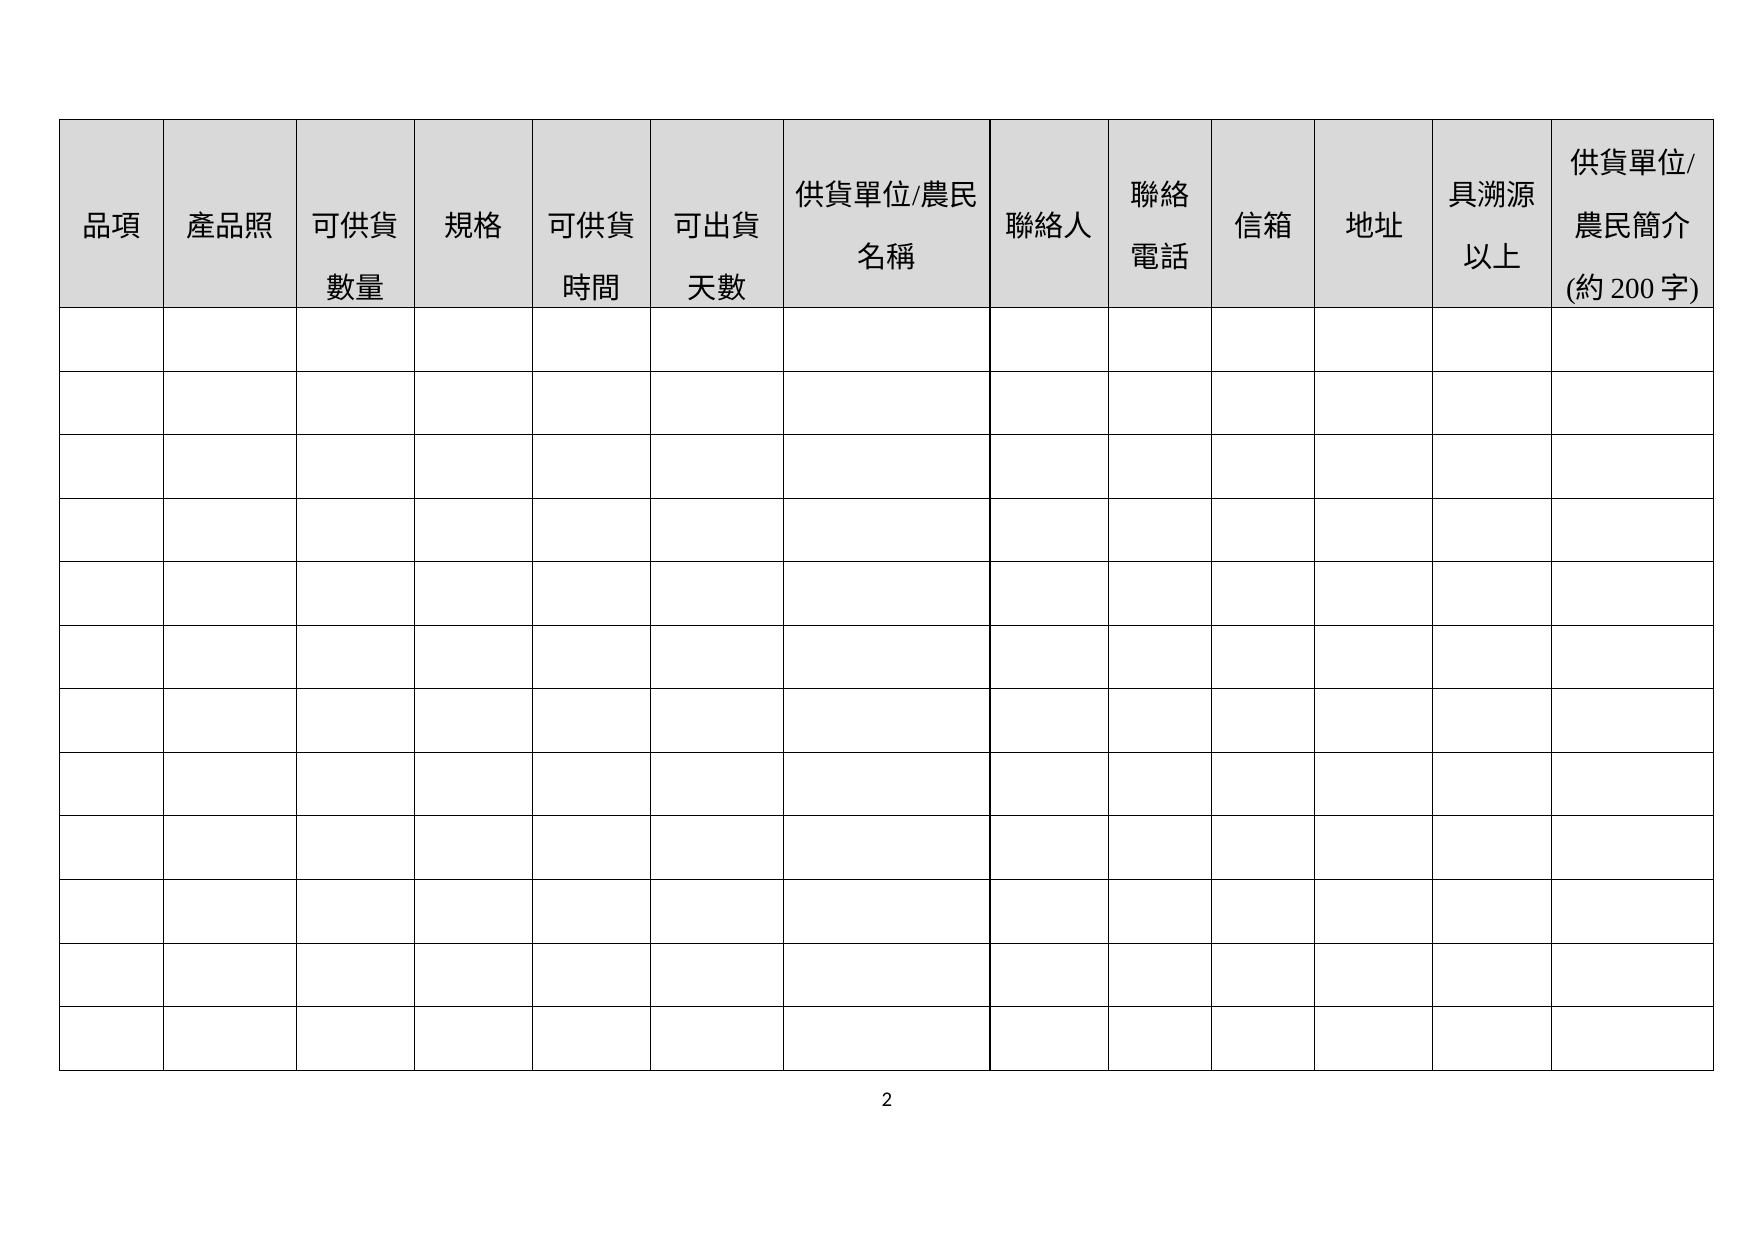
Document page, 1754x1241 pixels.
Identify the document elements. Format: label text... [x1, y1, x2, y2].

table_cell [415, 562, 532, 625]
table_cell [533, 816, 650, 879]
table_cell [297, 372, 414, 434]
table_cell [60, 562, 163, 625]
table_cell [60, 626, 163, 688]
table_cell [1315, 372, 1432, 434]
table_cell [415, 880, 532, 942]
table_cell [1315, 562, 1432, 625]
table_cell [1212, 880, 1314, 942]
table_cell [1433, 753, 1551, 815]
table_cell [1212, 753, 1314, 815]
table_cell [1315, 689, 1432, 752]
table_cell [651, 626, 783, 688]
table_cell [991, 1007, 1108, 1069]
table_cell [415, 1007, 532, 1069]
table_cell [1315, 880, 1432, 942]
table_header 供貨單位/農民簡介(約200字) [1552, 120, 1713, 307]
table_cell [297, 689, 414, 752]
table_cell [415, 816, 532, 879]
table_cell [415, 308, 532, 371]
table_header 可供貨數量 [297, 120, 414, 307]
table_cell [991, 308, 1108, 371]
table_cell [651, 880, 783, 942]
table_cell [164, 626, 296, 688]
table_cell [1433, 816, 1551, 879]
table_cell [1315, 816, 1432, 879]
table_cell [297, 944, 414, 1006]
table_cell [651, 372, 783, 434]
table_cell [1552, 372, 1713, 434]
table_cell [164, 308, 296, 371]
table_cell [533, 689, 650, 752]
table_cell [1552, 689, 1713, 752]
table_header 具溯源 以上 [1433, 120, 1551, 307]
table_cell [1109, 816, 1211, 879]
table_cell [533, 1007, 650, 1069]
table_cell [784, 372, 989, 434]
table_cell [533, 372, 650, 434]
table_cell [991, 944, 1108, 1006]
table_cell [1109, 880, 1211, 942]
table_cell [415, 435, 532, 498]
table_cell [415, 372, 532, 434]
table_cell [1552, 435, 1713, 498]
table_cell [60, 944, 163, 1006]
table_cell [1212, 308, 1314, 371]
table_cell [164, 944, 296, 1006]
table_header 供貨單位/農民 名稱 [784, 120, 989, 307]
table_cell [784, 626, 989, 688]
table_cell [1212, 499, 1314, 561]
table_cell [991, 689, 1108, 752]
table_cell [297, 499, 414, 561]
table_cell [533, 499, 650, 561]
table_cell [1552, 944, 1713, 1006]
table_cell [415, 753, 532, 815]
table_cell [533, 944, 650, 1006]
table_cell [651, 435, 783, 498]
table_cell [164, 880, 296, 942]
table_cell [1212, 372, 1314, 434]
table_cell [1433, 435, 1551, 498]
table_header 品項 [60, 120, 163, 307]
table_cell [415, 626, 532, 688]
table_cell [1315, 944, 1432, 1006]
table_cell [164, 689, 296, 752]
table_cell [651, 308, 783, 371]
table_cell [1433, 1007, 1551, 1069]
table_cell [1109, 1007, 1211, 1069]
table_cell [1433, 372, 1551, 434]
table_cell [784, 880, 989, 942]
table_cell [297, 562, 414, 625]
table_cell [651, 753, 783, 815]
table_cell [297, 626, 414, 688]
table_cell [164, 816, 296, 879]
table_header 可供貨時間 [533, 120, 650, 307]
table_cell [991, 880, 1108, 942]
table_cell [1552, 816, 1713, 879]
table_cell [60, 1007, 163, 1069]
table_cell [60, 880, 163, 942]
table_header 信箱 [1212, 120, 1314, 307]
table_cell [1433, 880, 1551, 942]
table_cell [533, 880, 650, 942]
table_cell [60, 372, 163, 434]
table_cell [533, 308, 650, 371]
table_cell [60, 435, 163, 498]
table_cell [297, 753, 414, 815]
table_cell [415, 689, 532, 752]
table_cell [1552, 308, 1713, 371]
table_cell [784, 308, 989, 371]
table_cell [297, 435, 414, 498]
table_cell [60, 499, 163, 561]
table_cell [60, 816, 163, 879]
table_cell [651, 562, 783, 625]
table_cell [651, 499, 783, 561]
table_cell [164, 435, 296, 498]
table_cell [784, 562, 989, 625]
table_header 可出貨天數 [651, 120, 783, 307]
table_cell [164, 1007, 296, 1069]
table_cell [784, 753, 989, 815]
table_cell [991, 816, 1108, 879]
table_header 地址 [1315, 120, 1432, 307]
table_cell [1109, 626, 1211, 688]
table_cell [784, 816, 989, 879]
table_cell [784, 435, 989, 498]
table_cell [1212, 435, 1314, 498]
table_cell [1315, 1007, 1432, 1069]
table_cell [784, 499, 989, 561]
table_cell [1212, 1007, 1314, 1069]
table_cell [164, 562, 296, 625]
table_cell [784, 689, 989, 752]
table_cell [1315, 435, 1432, 498]
table_cell [991, 562, 1108, 625]
table_cell [1433, 689, 1551, 752]
table_header 聯絡人 [991, 120, 1108, 307]
table_cell [1212, 562, 1314, 625]
table_cell [415, 499, 532, 561]
table_cell [164, 753, 296, 815]
table_cell [1109, 944, 1211, 1006]
table_cell [297, 1007, 414, 1069]
table_cell [991, 435, 1108, 498]
table_cell [991, 753, 1108, 815]
table_cell [1433, 562, 1551, 625]
table_header 產品照 [164, 120, 296, 307]
table_cell [60, 308, 163, 371]
table_cell [1212, 689, 1314, 752]
table_cell [1315, 499, 1432, 561]
table_cell [1552, 753, 1713, 815]
table_cell [297, 308, 414, 371]
table_cell [533, 626, 650, 688]
table_header 聯絡 電話 [1109, 120, 1211, 307]
table_cell [1552, 562, 1713, 625]
table_cell [784, 1007, 989, 1069]
table_cell [60, 753, 163, 815]
table_cell [1433, 944, 1551, 1006]
table_cell [164, 372, 296, 434]
table_cell [164, 499, 296, 561]
table_cell [651, 944, 783, 1006]
table_cell [1109, 308, 1211, 371]
table_cell [1212, 944, 1314, 1006]
table_cell [1109, 562, 1211, 625]
table_cell [651, 816, 783, 879]
table_cell [1315, 308, 1432, 371]
table_cell [1109, 753, 1211, 815]
table_cell [1212, 626, 1314, 688]
table_cell [651, 689, 783, 752]
table_cell [1552, 499, 1713, 561]
table_cell [1433, 308, 1551, 371]
table_cell [991, 626, 1108, 688]
table_cell [533, 435, 650, 498]
table_cell [1552, 1007, 1713, 1069]
table_cell [1109, 372, 1211, 434]
table_cell [991, 499, 1108, 561]
table_cell [1433, 626, 1551, 688]
table_cell [1552, 626, 1713, 688]
table_cell [1433, 499, 1551, 561]
table_cell [991, 372, 1108, 434]
table_cell [1552, 880, 1713, 942]
table_cell [784, 944, 989, 1006]
table_cell [1109, 499, 1211, 561]
table_cell [297, 880, 414, 942]
table_cell [1109, 435, 1211, 498]
table_cell [60, 689, 163, 752]
table_cell [533, 753, 650, 815]
table_cell [1315, 626, 1432, 688]
table_cell [297, 816, 414, 879]
table_header 規格 [415, 120, 532, 307]
table_cell [1212, 816, 1314, 879]
table_cell [1315, 753, 1432, 815]
table_cell [415, 944, 532, 1006]
table_cell [533, 562, 650, 625]
table_cell [1109, 689, 1211, 752]
table_cell [651, 1007, 783, 1069]
